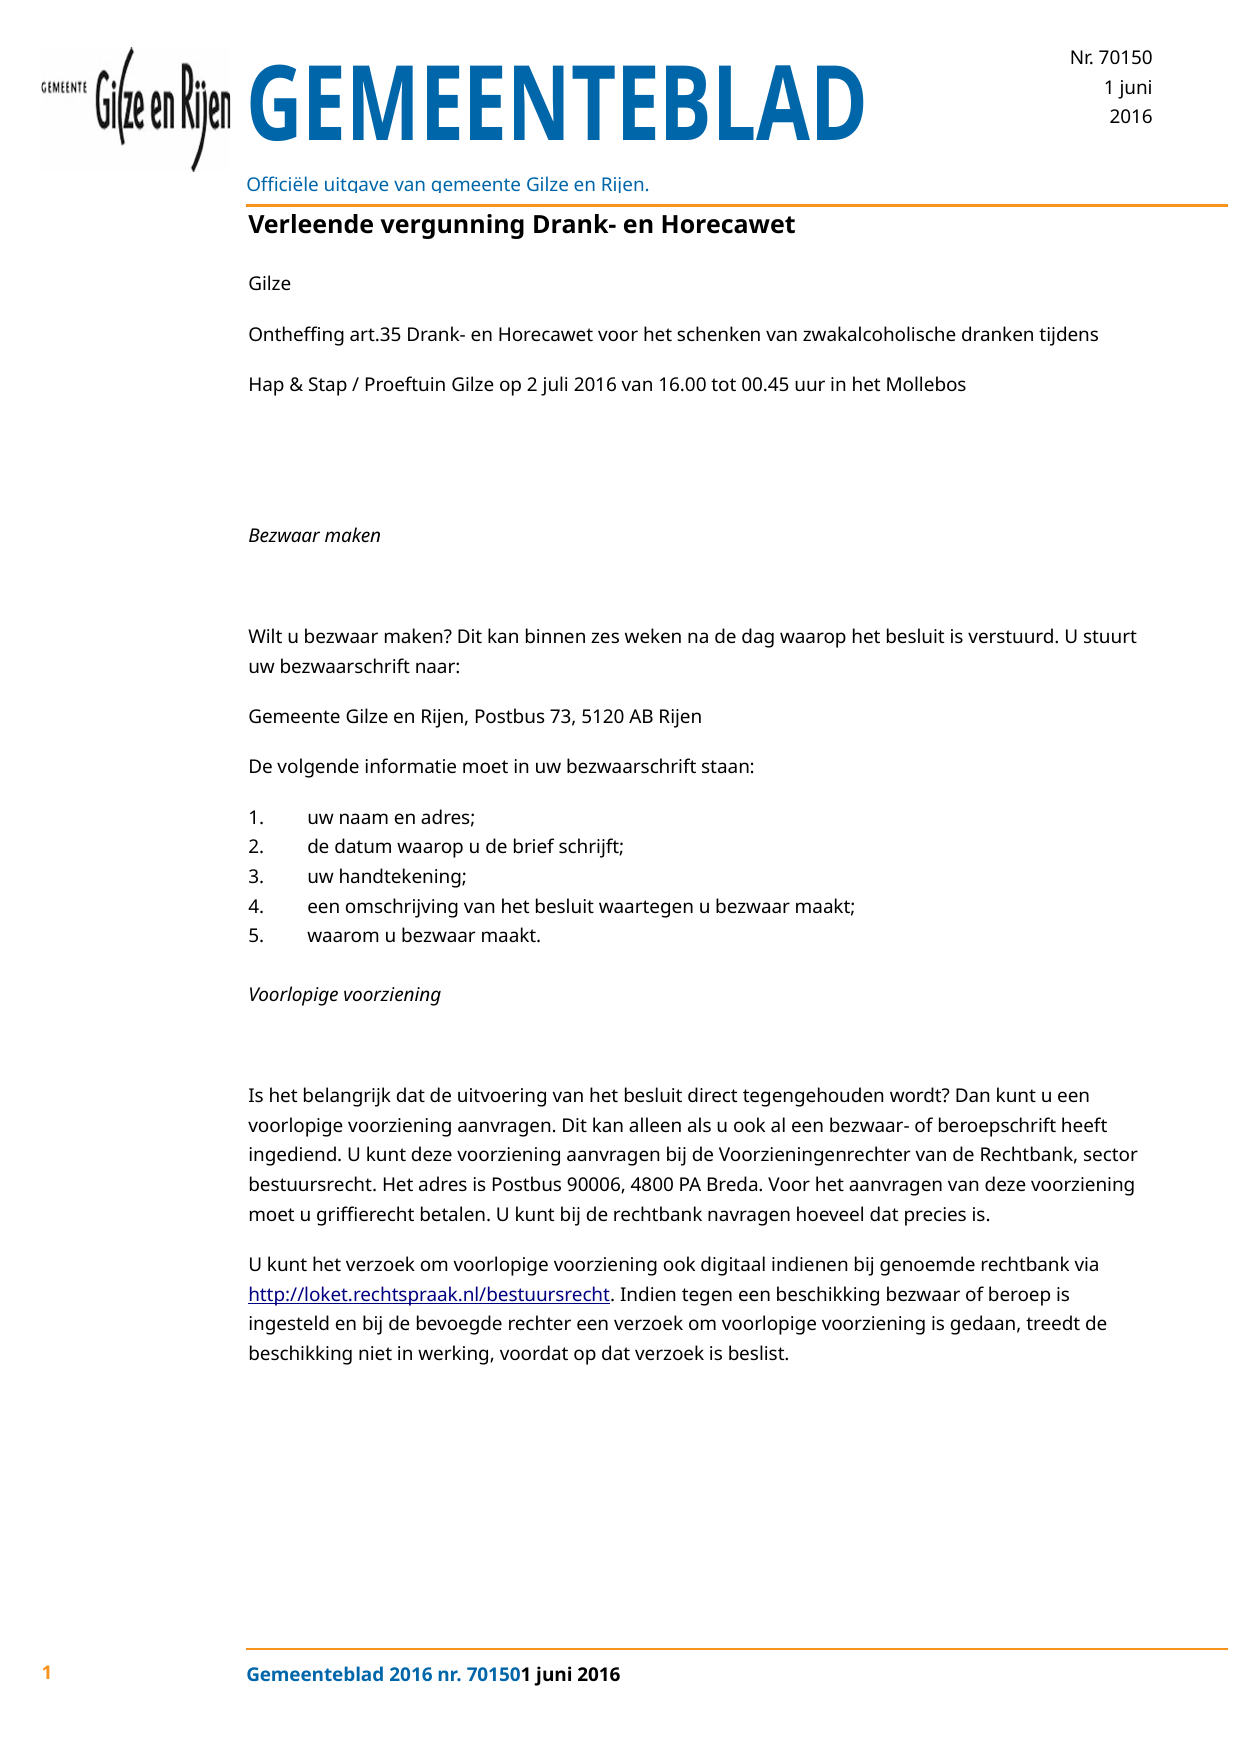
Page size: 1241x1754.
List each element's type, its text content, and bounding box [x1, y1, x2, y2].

text De volgende informatie moet in uw bezwaarschrift staan: [248, 754, 1152, 779]
list een omschrijving van het besluit waartegen u bezwaar maakt; [248, 893, 1152, 918]
text U kunt het verzoek om voorlopige voorziening ook digitaal indienen bij genoemde rechtbank via http://loket.rechtspraak.nl/bestuursrecht. Indien tegen een beschikking bezwaar of beroep is ingesteld en bij de bevoegde rechter een verzoek om voorlopige voorziening is gedaan, treedt de beschikking niet in werking, voordat op dat verzoek is beslist. [248, 1251, 1152, 1366]
text Gilze [248, 270, 1152, 296]
text Hap & Stap / Proeftuin Gilze op 2 juli 2016 van 16.00 tot 00.45 uur in het Mollebos [248, 371, 1152, 397]
picture [41, 47, 231, 172]
text Verleende vergunning Drank- en Horecawet [248, 207, 1152, 241]
text Voorlopige voorziening [248, 982, 1152, 1007]
text Bezwaar maken [248, 522, 1152, 548]
text Wilt u bezwaar maken? Dit kan binnen zes weken na de dag waarop het besluit is verstuurd. U stuurt uw bezwaarschrift naar: [248, 623, 1152, 678]
text Ontheffing art.35 Drank- en Horecawet voor het schenken van zwakalcoholische dranken tijdens [248, 321, 1152, 346]
text Is het belangrijk dat de uitvoering van het besluit direct tegengehouden wordt? Dan kunt u een voorlopige voorziening aanvragen. Dit kan alleen als u ook al een bezwaar- of beroepschrift heeft ingediend. U kunt deze voorziening aanvragen bij de Voorzieningenrechter van de Rechtbank, sector bestuursrecht. Het adres is Postbus 90006, 4800 PA Breda. Voor het aanvragen van deze voorziening moet u griffierecht betalen. U kunt bij de rechtbank navragen hoeveel dat precies is. [248, 1082, 1152, 1226]
list waarom u bezwaar maakt. [248, 922, 1152, 948]
list de datum waarop u de brief schrijft; [248, 834, 1152, 859]
list uw naam en adres; [248, 804, 1152, 830]
list uw handtekening; [248, 863, 1152, 889]
text Gemeente Gilze en Rijen, Postbus 73, 5120 AB Rijen [248, 703, 1152, 729]
